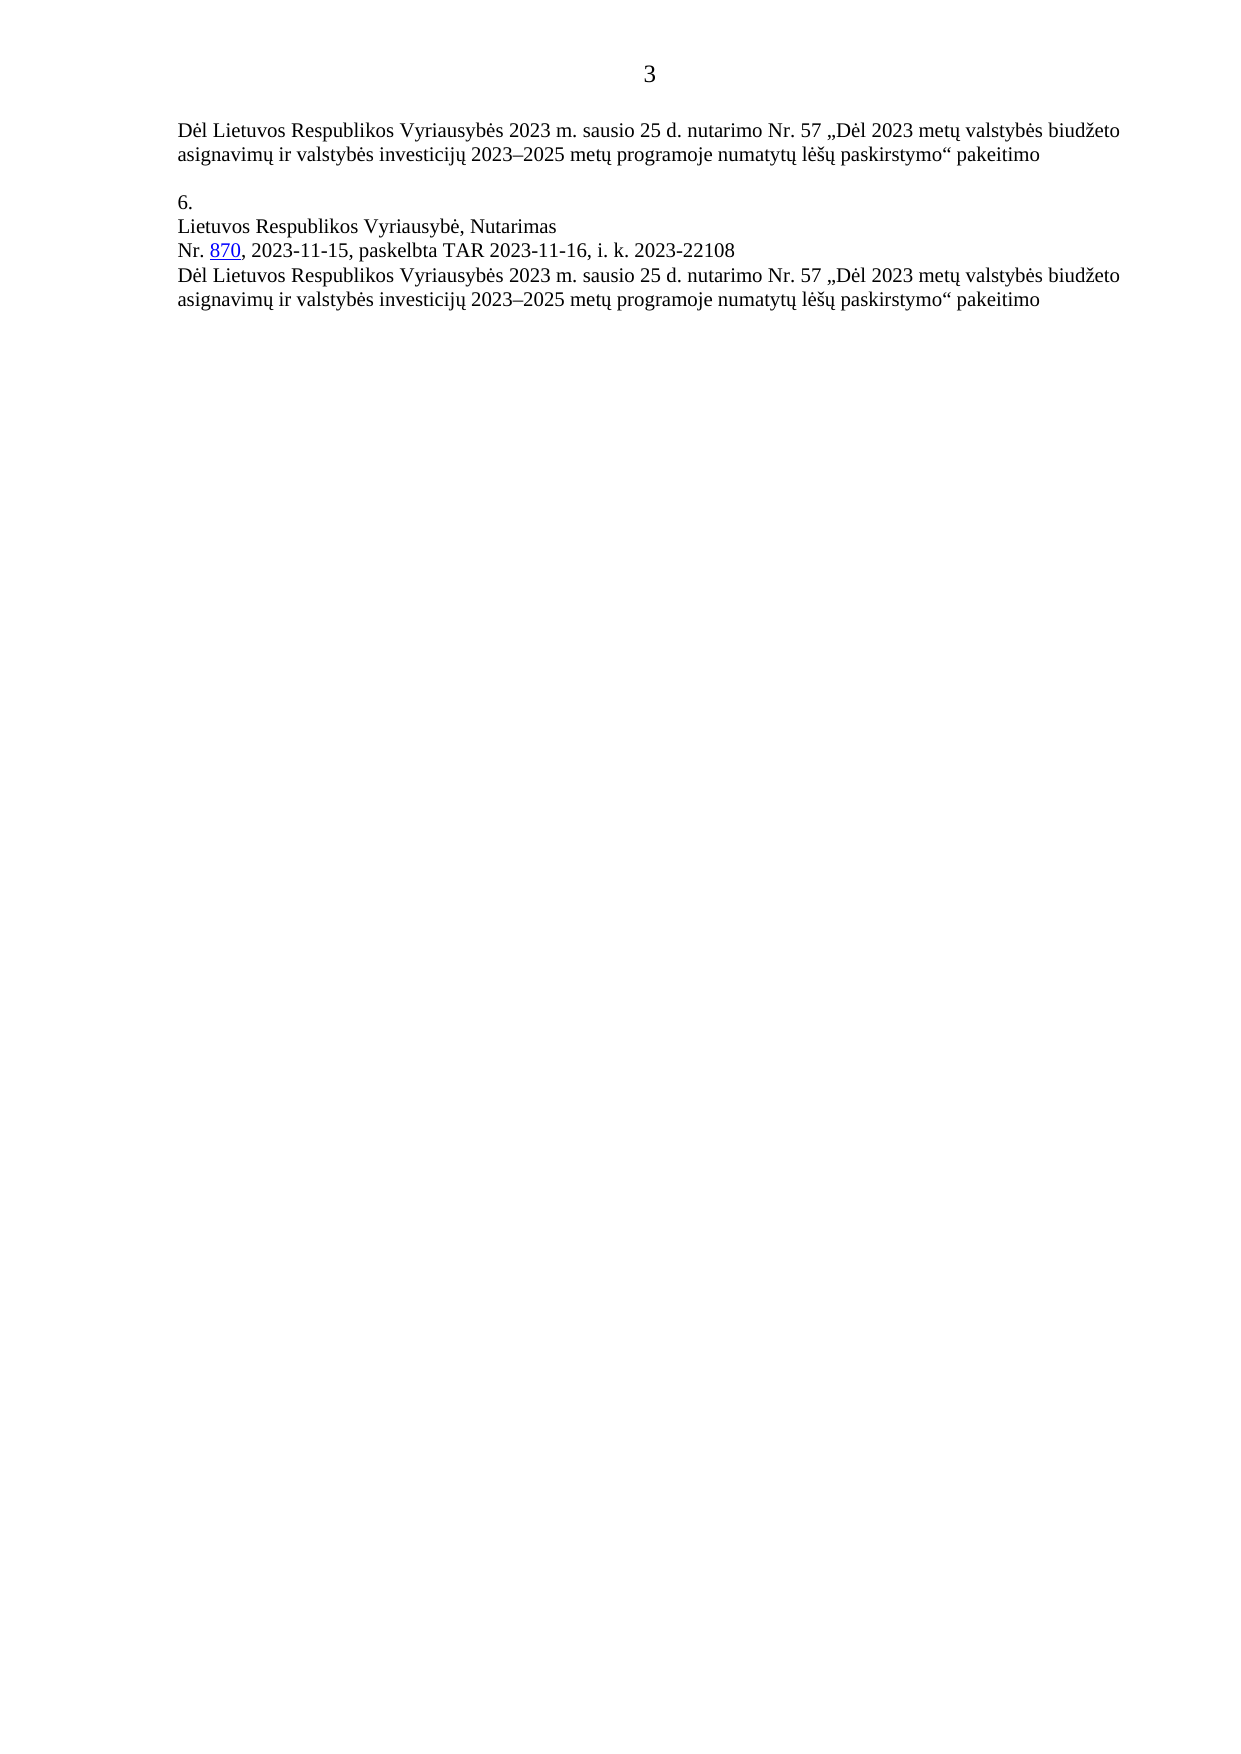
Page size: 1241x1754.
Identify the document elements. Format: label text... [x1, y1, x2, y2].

text 6. [177, 190, 1122, 214]
text Lietuvos Respublikos Vyriausybė, Nutarimas [177, 214, 1122, 238]
text Nr. 870, 2023-11-15, paskelbta TAR 2023-11-16, i. k. 2023-22108 [177, 238, 1122, 262]
text Dėl Lietuvos Respublikos Vyriausybės 2023 m. sausio 25 d. nutarimo Nr. 57 „Dėl 2023 metų valstybės biudžeto asignavimų ir valstybės investicijų 2023–2025 metų programoje numatytų lėšų paskirstymo“ pakeitimo [177, 118, 1122, 166]
text Dėl Lietuvos Respublikos Vyriausybės 2023 m. sausio 25 d. nutarimo Nr. 57 „Dėl 2023 metų valstybės biudžeto asignavimų ir valstybės investicijų 2023–2025 metų programoje numatytų lėšų paskirstymo“ pakeitimo [177, 262, 1122, 311]
